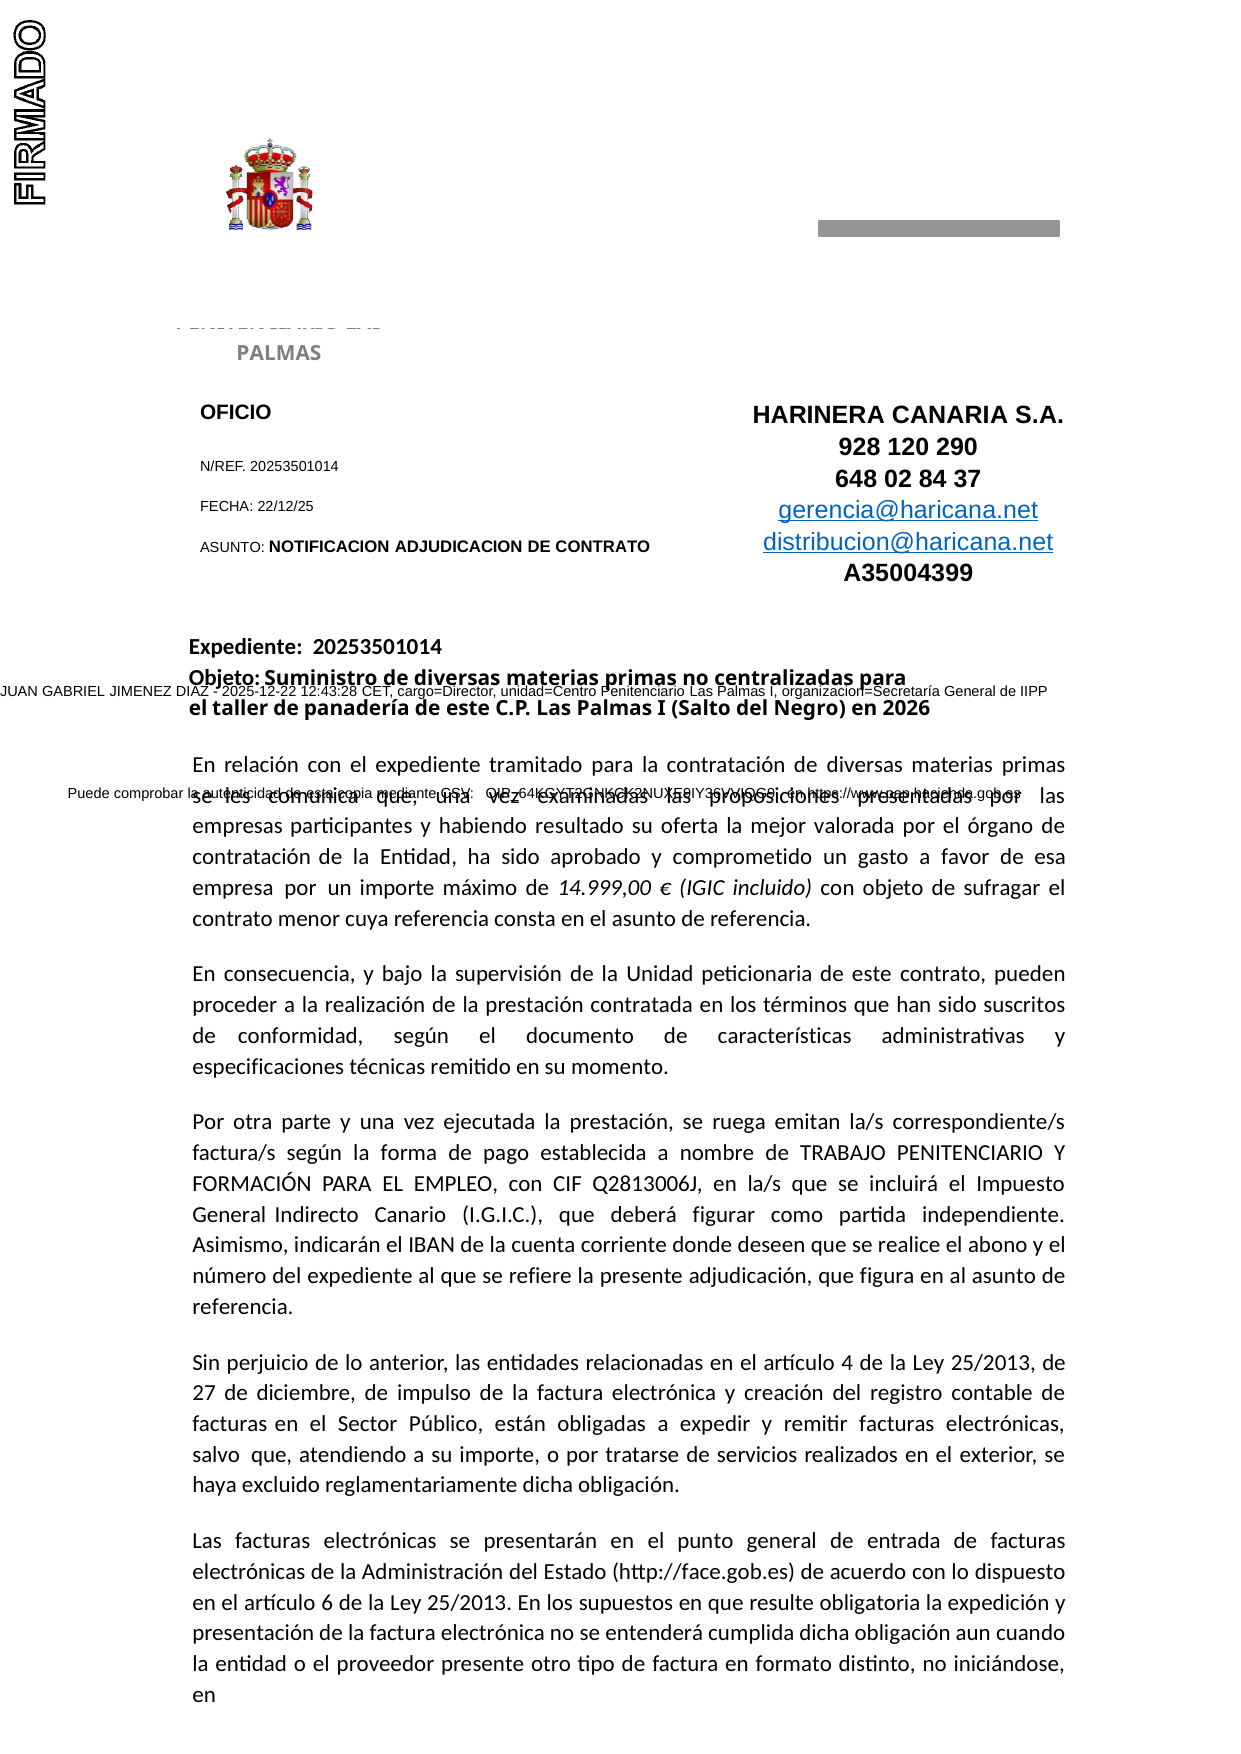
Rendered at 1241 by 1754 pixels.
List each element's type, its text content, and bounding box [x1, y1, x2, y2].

text MINISTERIO DEL INTERIOR CENTRO PENITENCIARIO LAS PALMAS [151, 328, 406, 367]
text Las facturas electrónicas se presentarán en el punto general de entrada de facturas electrónicas de la Administración del Estado (http://face.gob.es) de acuerdo con lo dispuesto en el artículo 6 de la Ley 25/2013. En los supuestos en que resulte obligatoria la expedición y presentación de la factura electrónica no se entenderá cumplida dicha obligación aun cuando la entidad o el proveedor presente otro tipo de factura en formato distinto, no iniciándose, en [192, 1526, 1066, 1708]
picture [12, 17, 46, 205]
text Objeto:Suministro de diversas materias primas no centralizadas para eltallerdepanadería de este C.P. Las Palmas I (Salto del Negro) en 2026 [188, 663, 1069, 721]
picture [226, 138, 313, 230]
text OFICIO [200, 400, 650, 424]
text En consecuencia, y bajo la supervisión de la Unidad peticionaria de este contrato, pueden proceder a la realización de la prestación contratada en los términos que han sido suscritos de conformidad, según el documento de características administrativas y especificaciones técnicas remitido en su momento. [192, 959, 1065, 1080]
text HARINERA CANARIA S.A. 928 120 290 648 02 84 37 [750, 400, 1066, 492]
text gerencia@haricana.net distribucion@haricana.net A35004399 [760, 495, 1056, 587]
text FECHA: 22/12/25 [200, 497, 650, 514]
text Sin perjuicio de lo anterior, las entidades relacionadas en el artículo 4 de la Ley 25/2013, de 27 de diciembre, de impulso de la factura electrónica y creación del registro contable de facturas en el Sector Público, están obligadas a expedir y remitir facturas electrónicas, salvo que, atendiendo a su importe, o por tratarse de servicios realizados en el exterior, se haya excluido reglamentariamente dicha obligación. [192, 1348, 1066, 1498]
text ASUNTO: NOTIFICACION ADJUDICACION DE CONTRATO [200, 537, 650, 556]
text N/REF. 20253501014 [200, 458, 650, 474]
text Expediente: 20253501014 [188, 632, 1169, 660]
text En relación con el expediente tramitado para la contratación de diversas materias primas se les comunica que, una vez examinadas las proposiciones presentadas por las empresas participantes y habiendo resultado su oferta la mejor valorada por el órgano de contratación de la Entidad, ha sido aprobado y comprometido un gasto a favor de esa empresa por un importe máximo de 14.999,00 € (IGIC incluido) con objeto de sufragar el contrato menor cuya referencia consta en el asunto de referencia. [192, 750, 1066, 932]
text Por otra parte y una vez ejecutada la prestación, se ruega emitan la/s correspondiente/s factura/s según la forma de pago establecida a nombre de TRABAJO PENITENCIARIO Y FORMACIÓN PARA EL EMPLEO, con CIF Q2813006J, en la/s que se incluirá el Impuesto General Indirecto Canario (I.G.I.C.), que deberá figurar como partida independiente. Asimismo, indicarán el IBAN de la cuenta corriente donde deseen que se realice el abono y el número del expediente al que se refiere la presente adjudicación, que figura en al asunto de referencia. [192, 1107, 1065, 1320]
